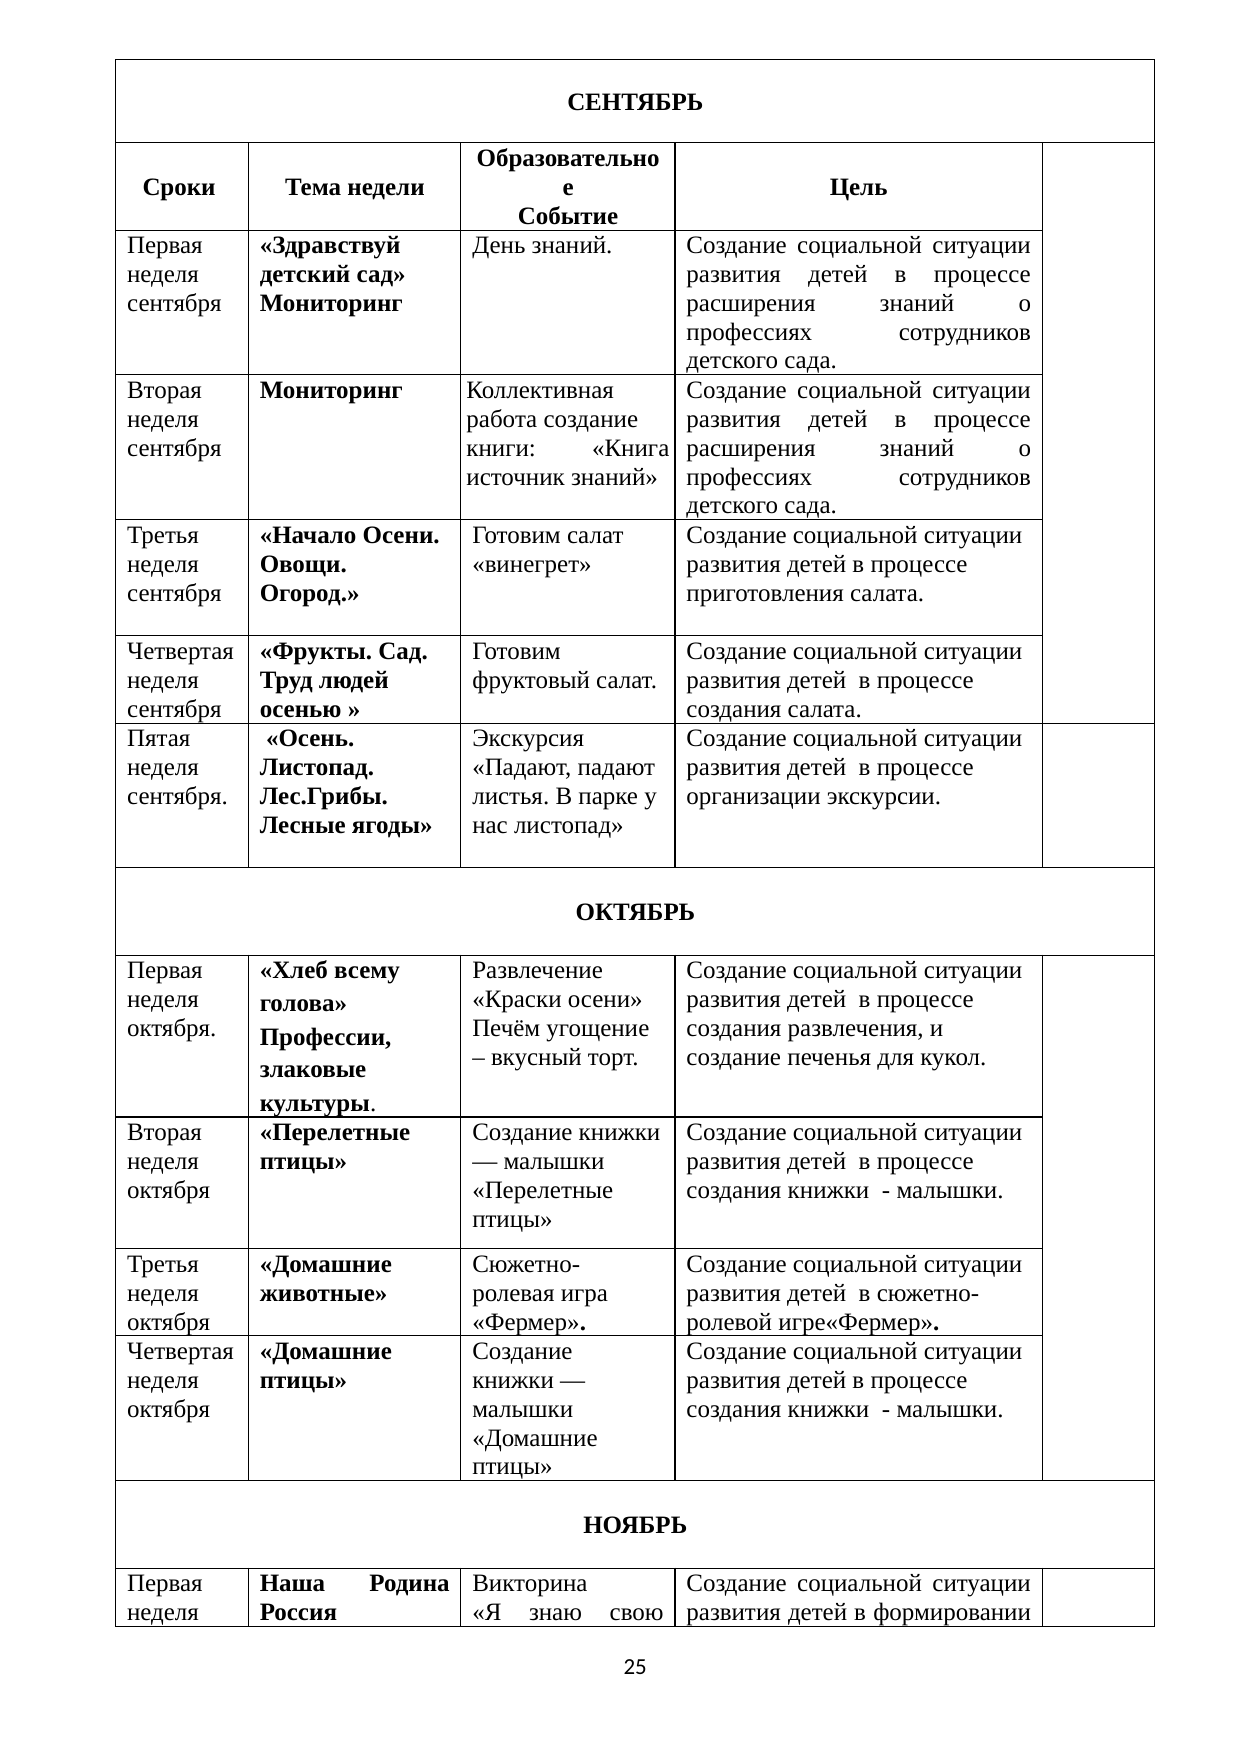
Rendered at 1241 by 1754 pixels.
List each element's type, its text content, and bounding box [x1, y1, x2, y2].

table_cell [1043, 1569, 1154, 1626]
table_cell «Домашние животные» [249, 1249, 460, 1335]
table_cell Наша Родина Россия [249, 1569, 460, 1626]
table_cell Создание социальной ситуации развития детей в процессе создания книжки - малышки. [676, 1118, 1042, 1248]
table_cell Экскурсия «Падают, падают листья. В парке у нас листопад» [461, 724, 674, 867]
table_cell Создание социальной ситуации развития детей в процессе создания развлечения, и создание печенья для кукол. [676, 956, 1042, 1116]
table_cell Образовательное Событие [461, 143, 674, 229]
table_cell Создание книжки — малышки «Перелетные птицы» [461, 1118, 674, 1248]
table_cell Создание социальной ситуации развития детей в процессе приготовления салата. [676, 520, 1042, 635]
table_cell Первая неделя [116, 1569, 248, 1626]
table_cell Готовим фруктовый салат. [461, 636, 674, 722]
table_cell Создание социальной ситуации развития детей в формировании [676, 1569, 1042, 1626]
table_cell [1043, 956, 1154, 1480]
table_cell Сроки [116, 143, 248, 229]
table_cell Ноябрь [116, 1481, 1154, 1567]
table_cell [1043, 724, 1154, 867]
table_cell Первая неделя октября. [116, 956, 248, 1116]
table_cell Создание социальной ситуации развития детей в процессе расширения знаний о профессиях сотрудников детского сада. [676, 231, 1042, 374]
table_cell «Здравствуй детский сад» Мониторинг [249, 231, 460, 374]
table_cell Цель [676, 143, 1042, 229]
table_cell Четвертая неделя сентября [116, 636, 248, 722]
table_cell «Фрукты. Сад. Труд людей осенью » [249, 636, 460, 722]
table_cell Первая неделя сентября [116, 231, 248, 374]
table_cell [1043, 143, 1154, 722]
table_cell Создание социальной ситуации развития детей в процессе создания книжки - малышки. [676, 1336, 1042, 1480]
table_cell Мониторинг [249, 375, 460, 519]
table_cell «Осень. Листопад. Лес.Грибы. Лесные ягоды» [249, 724, 460, 867]
table_cell Создание социальной ситуации развития детей в процессе организации экскурсии. [676, 724, 1042, 867]
table_cell Вторая неделя сентября [116, 375, 248, 519]
table_cell Четвертаянеделя октября [116, 1336, 248, 1480]
table_cell Создание социальной ситуации развития детей в процессе создания салата. [676, 636, 1042, 722]
table_cell «Хлеб всему голова» Профессии, злаковые культуры. [249, 956, 460, 1116]
table_header сентябрь [116, 60, 1154, 142]
table_cell Викторина «Я знаю свою [461, 1569, 674, 1626]
table_cell День знаний. [461, 231, 674, 374]
table_cell Коллективная работа создание книги: «Книга источник знаний» [461, 375, 674, 519]
table_cell Октябрь [116, 868, 1154, 954]
table_cell Создание социальной ситуации развития детей в процессе расширения знаний о профессиях сотрудников детского сада. [676, 375, 1042, 519]
table_cell Создание книжки — малышки «Домашние птицы» [461, 1336, 674, 1480]
table_cell Тема недели [249, 143, 460, 229]
table_cell «Начало осени. Овощи. огород.» [249, 520, 460, 635]
table_cell Третья неделя октября [116, 1249, 248, 1335]
table_cell Вторая неделя октября [116, 1118, 248, 1248]
table_cell Создание социальной ситуации развития детей в сюжетно-ролевой игре«Фермер». [676, 1249, 1042, 1335]
table_cell «Перелетные ПТИЦЫ» [249, 1118, 460, 1248]
table_cell Третья неделя сентября [116, 520, 248, 635]
table_cell Развлечение «Краски осени» Печём угощение – вкусный торт. [461, 956, 674, 1116]
table_cell Пятая неделя сентября. [116, 724, 248, 867]
table_cell «Домашние птицы» [249, 1336, 460, 1480]
table_cell Готовим салат «винегрет» [461, 520, 674, 635]
table_cell Сюжетно-ролевая игра «Фермер». [461, 1249, 674, 1335]
